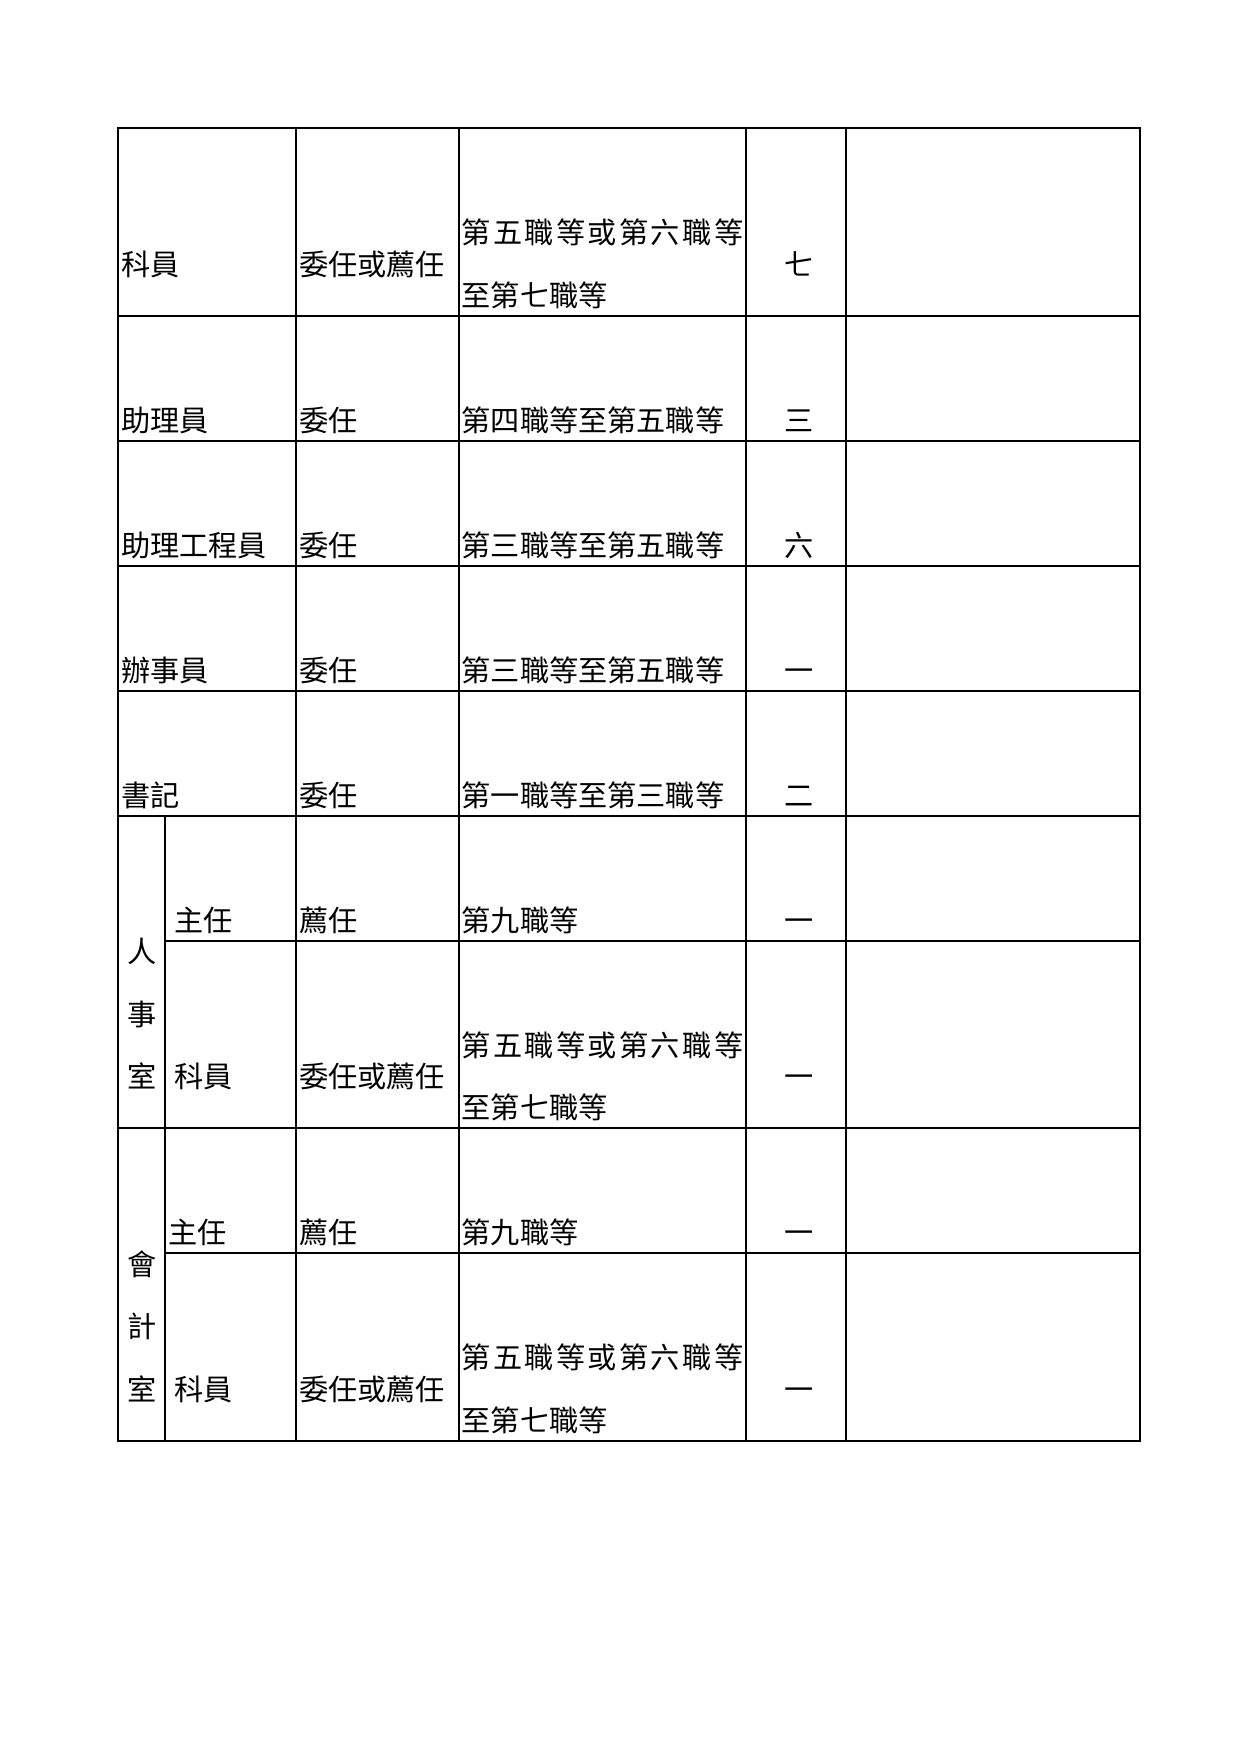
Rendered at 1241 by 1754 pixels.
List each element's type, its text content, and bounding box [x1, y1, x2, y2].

table_cell [847, 129, 1139, 314]
table_cell 三 [747, 317, 845, 439]
table_cell 一 [747, 1254, 845, 1439]
table_cell 主任 [166, 817, 295, 939]
table_cell 第一職等至第三職等 [460, 692, 745, 814]
table_cell 委任 [297, 317, 458, 439]
table_cell 委任 [297, 692, 458, 814]
table_cell 薦任 [297, 1129, 458, 1252]
table_cell 第五職等或第六職等至第七職等 [460, 942, 745, 1127]
table_cell 第三職等至第五職等 [460, 567, 745, 689]
table_cell 一 [747, 942, 845, 1127]
table_cell [847, 317, 1139, 439]
table_cell 人事室 [119, 817, 164, 1127]
table_cell 主任 [166, 1129, 295, 1252]
table_cell 第四職等至第五職等 [460, 317, 745, 439]
table_cell 第三職等至第五職等 [460, 442, 745, 564]
table_cell 科員 [119, 129, 295, 314]
table_cell 科員 [166, 1254, 295, 1439]
table_cell 科員 [166, 942, 295, 1127]
table_cell 委任或薦任 [297, 942, 458, 1127]
table_cell [847, 567, 1139, 689]
table_cell [847, 942, 1139, 1127]
table_cell [847, 1254, 1139, 1439]
table_cell 委任或薦任 [297, 1254, 458, 1439]
table_cell 二 [747, 692, 845, 814]
table_cell [847, 692, 1139, 814]
table_cell 薦任 [297, 817, 458, 939]
table_cell 會計室 [119, 1129, 164, 1439]
table_cell 七 [747, 129, 845, 314]
table_cell 委任或薦任 [297, 129, 458, 314]
table_cell 第五職等或第六職等至第七職等 [460, 1254, 745, 1439]
table_cell 六 [747, 442, 845, 564]
table_cell 一 [747, 567, 845, 689]
table_cell [847, 442, 1139, 564]
table_cell 辦事員 [119, 567, 295, 689]
table_cell 委任 [297, 567, 458, 689]
table_cell 助理員 [119, 317, 295, 439]
table_cell 委任 [297, 442, 458, 564]
table_cell 助理工程員 [119, 442, 295, 564]
table_cell 第九職等 [460, 1129, 745, 1252]
table_cell 一 [747, 817, 845, 939]
table_cell 書記 [119, 692, 295, 814]
table_cell 一 [747, 1129, 845, 1252]
table_cell 第五職等或第六職等至第七職等 [460, 129, 745, 314]
table_cell 第九職等 [460, 817, 745, 939]
table_cell [847, 1129, 1139, 1252]
table_cell [847, 817, 1139, 939]
